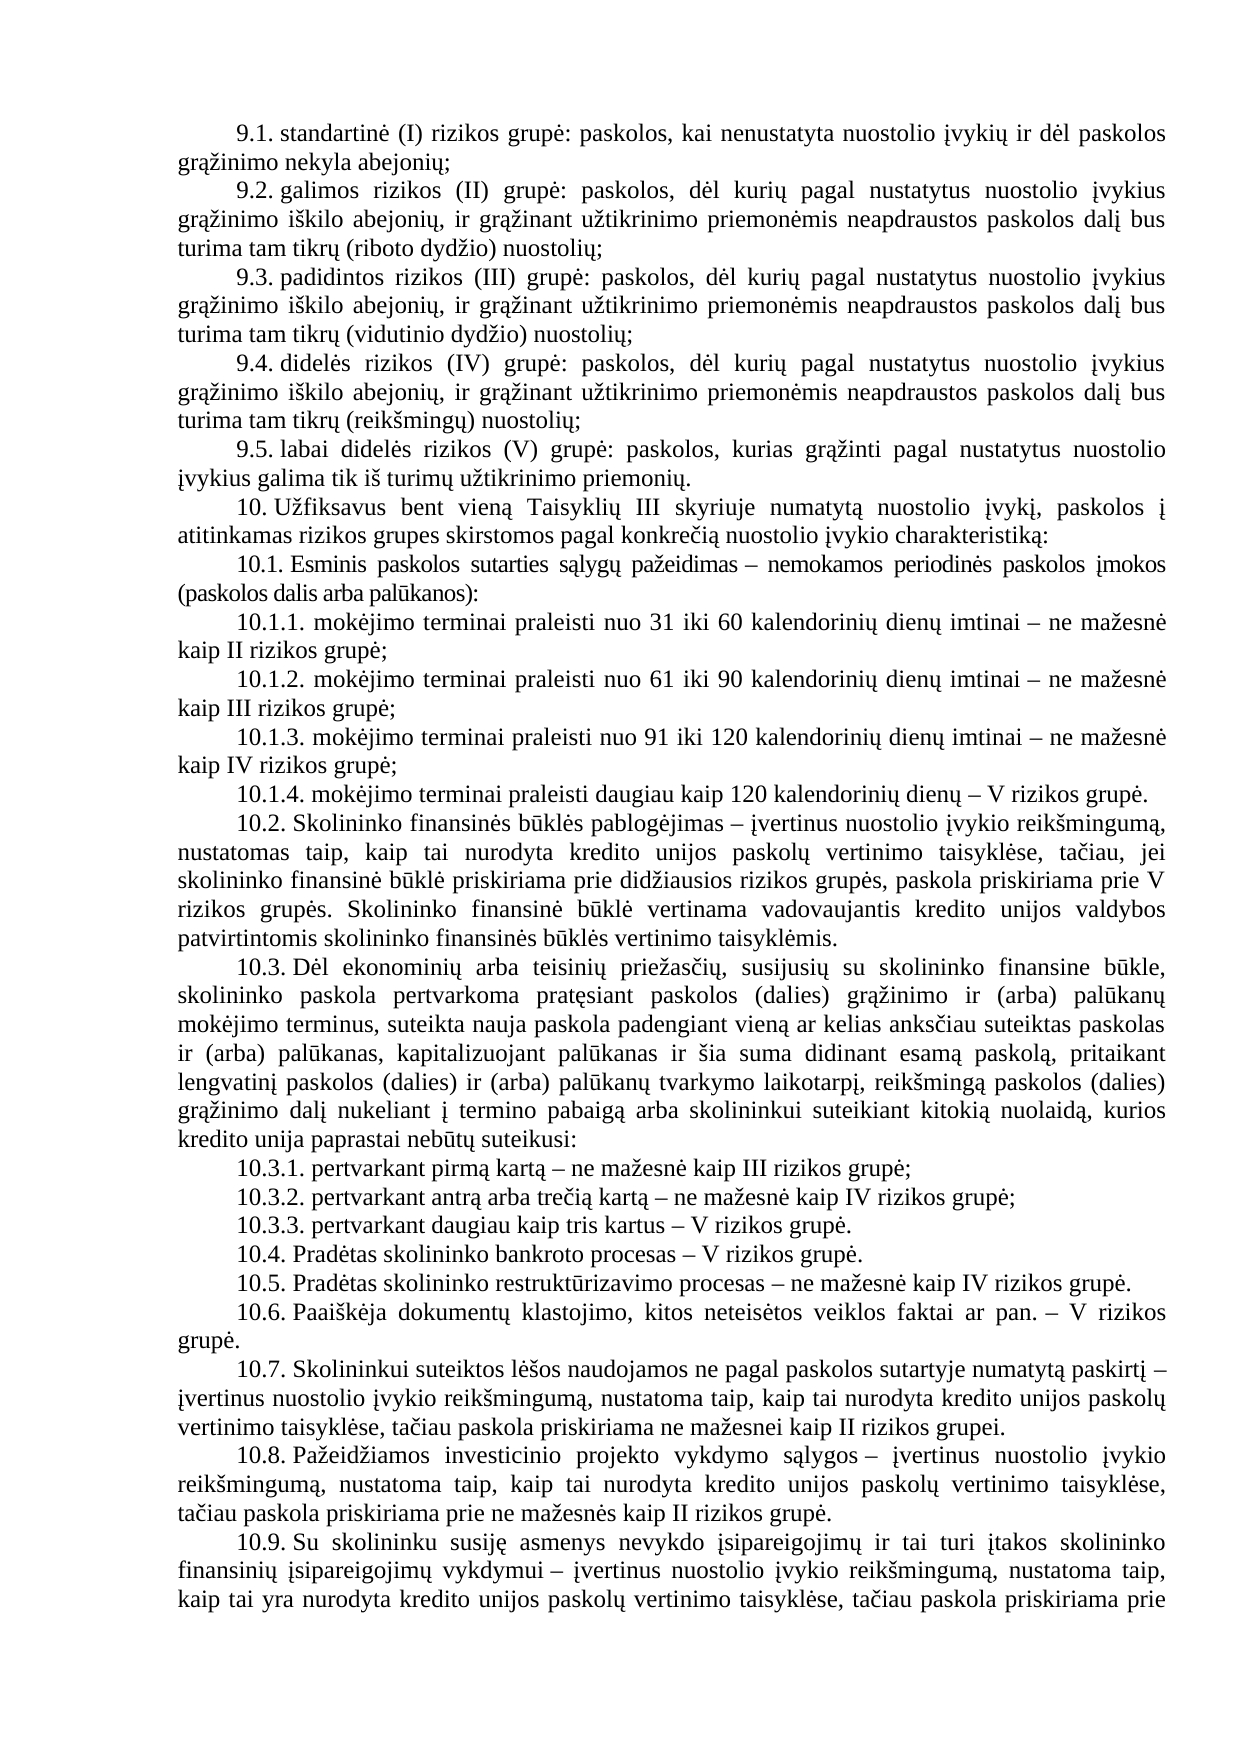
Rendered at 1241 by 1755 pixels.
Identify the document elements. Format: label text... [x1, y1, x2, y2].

text 10. Užfiksavus bent vieną Taisyklių III skyriuje numatytą nuostolio įvykį, paskolos į atitinkamas rizikos grupes skirstomos pagal konkrečią nuostolio įvykio charakteristiką: [177, 492, 1166, 549]
text 9.1. standartinė (I) rizikos grupė: paskolos, kai nenustatyta nuostolio įvykių ir dėl paskolos grąžinimo nekyla abejonių; [177, 118, 1166, 176]
text 9.4. didelės rizikos (IV) grupė: paskolos, dėl kurių pagal nustatytus nuostolio įvykius grąžinimo iškilo abejonių, ir grąžinant užtikrinimo priemonėmis neapdraustos paskolos dalį bus turima tam tikrų (reikšmingų) nuostolių; [177, 348, 1166, 434]
text 9.3. padidintos rizikos (III) grupė: paskolos, dėl kurių pagal nustatytus nuostolio įvykius grąžinimo iškilo abejonių, ir grąžinant užtikrinimo priemonėmis neapdraustos paskolos dalį bus turima tam tikrų (vidutinio dydžio) nuostolių; [177, 262, 1166, 348]
text 10.1.3. mokėjimo terminai praleisti nuo 91 iki 120 kalendorinių dienų imtinai – ne mažesnė kaip IV rizikos grupė; [177, 722, 1166, 779]
text 10.8. Pažeidžiamos investicinio projekto vykdymo sąlygos – įvertinus nuostolio įvykio reikšmingumą, nustatoma taip, kaip tai nurodyta kredito unijos paskolų vertinimo taisyklėse, tačiau paskola priskiriama prie ne mažesnės kaip II rizikos grupė. [177, 1441, 1166, 1527]
text 10.3.1. pertvarkant pirmą kartą – ne mažesnė kaip III rizikos grupė; [177, 1153, 1166, 1182]
text 10.1.1. mokėjimo terminai praleisti nuo 31 iki 60 kalendorinių dienų imtinai – ne mažesnė kaip II rizikos grupė; [177, 607, 1166, 664]
text 10.7. Skolininkui suteiktos lėšos naudojamos ne pagal paskolos sutartyje numatytą paskirtį – įvertinus nuostolio įvykio reikšmingumą, nustatoma taip, kaip tai nurodyta kredito unijos paskolų vertinimo taisyklėse, tačiau paskola priskiriama ne mažesnei kaip II rizikos grupei. [177, 1354, 1166, 1441]
text 10.1.2. mokėjimo terminai praleisti nuo 61 iki 90 kalendorinių dienų imtinai – ne mažesnė kaip III rizikos grupė; [177, 664, 1166, 722]
text 10.4. Pradėtas skolininko bankroto procesas – V rizikos grupė. [177, 1239, 1166, 1268]
text 10.3. Dėl ekonominių arba teisinių priežasčių, susijusių su skolininko finansine būkle, skolininko paskola pertvarkoma pratęsiant paskolos (dalies) grąžinimo ir (arba) palūkanų mokėjimo terminus, suteikta nauja paskola padengiant vieną ar kelias anksčiau suteiktas paskolas ir (arba) palūkanas, kapitalizuojant palūkanas ir šia suma didinant esamą paskolą, pritaikant lengvatinį paskolos (dalies) ir (arba) palūkanų tvarkymo laikotarpį, reikšmingą paskolos (dalies) grąžinimo dalį nukeliant į termino pabaigą arba skolininkui suteikiant kitokią nuolaidą, kurios kredito unija paprastai nebūtų suteikusi: [177, 952, 1166, 1153]
text 10.3.3. pertvarkant daugiau kaip tris kartus – V rizikos grupė. [177, 1211, 1166, 1239]
text 10.3.2. pertvarkant antrą arba trečią kartą – ne mažesnė kaip IV rizikos grupė; [177, 1182, 1166, 1211]
text 10.9. Su skolininku susiję asmenys nevykdo įsipareigojimų ir tai turi įtakos skolininko finansinių įsipareigojimų vykdymui – įvertinus nuostolio įvykio reikšmingumą, nustatoma taip, kaip tai yra nurodyta kredito unijos paskolų vertinimo taisyklėse, tačiau paskola priskiriama prie [177, 1527, 1166, 1613]
text 10.1.4. mokėjimo terminai praleisti daugiau kaip 120 kalendorinių dienų – V rizikos grupė. [177, 779, 1166, 808]
text 9.2. galimos rizikos (II) grupė: paskolos, dėl kurių pagal nustatytus nuostolio įvykius grąžinimo iškilo abejonių, ir grąžinant užtikrinimo priemonėmis neapdraustos paskolos dalį bus turima tam tikrų (riboto dydžio) nuostolių; [177, 176, 1166, 262]
text 10.2. Skolininko finansinės būklės pablogėjimas – įvertinus nuostolio įvykio reikšmingumą, nustatomas taip, kaip tai nurodyta kredito unijos paskolų vertinimo taisyklėse, tačiau, jei skolininko finansinė būklė priskiriama prie didžiausios rizikos grupės, paskola priskiriama prie V rizikos grupės. Skolininko finansinė būklė vertinama vadovaujantis kredito unijos valdybos patvirtintomis skolininko finansinės būklės vertinimo taisyklėmis. [177, 808, 1166, 952]
text 9.5. labai didelės rizikos (V) grupė: paskolos, kurias grąžinti pagal nustatytus nuostolio įvykius galima tik iš turimų užtikrinimo priemonių. [177, 434, 1166, 492]
text 10.1. Esminis paskolos sutarties sąlygų pažeidimas – nemokamos periodinės paskolos įmokos (paskolos dalis arba palūkanos): [177, 549, 1166, 607]
text 10.5. Pradėtas skolininko restruktūrizavimo procesas – ne mažesnė kaip IV rizikos grupė. [177, 1268, 1166, 1297]
text 10.6. Paaiškėja dokumentų klastojimo, kitos neteisėtos veiklos faktai ar pan. – V rizikos grupė. [177, 1297, 1166, 1354]
